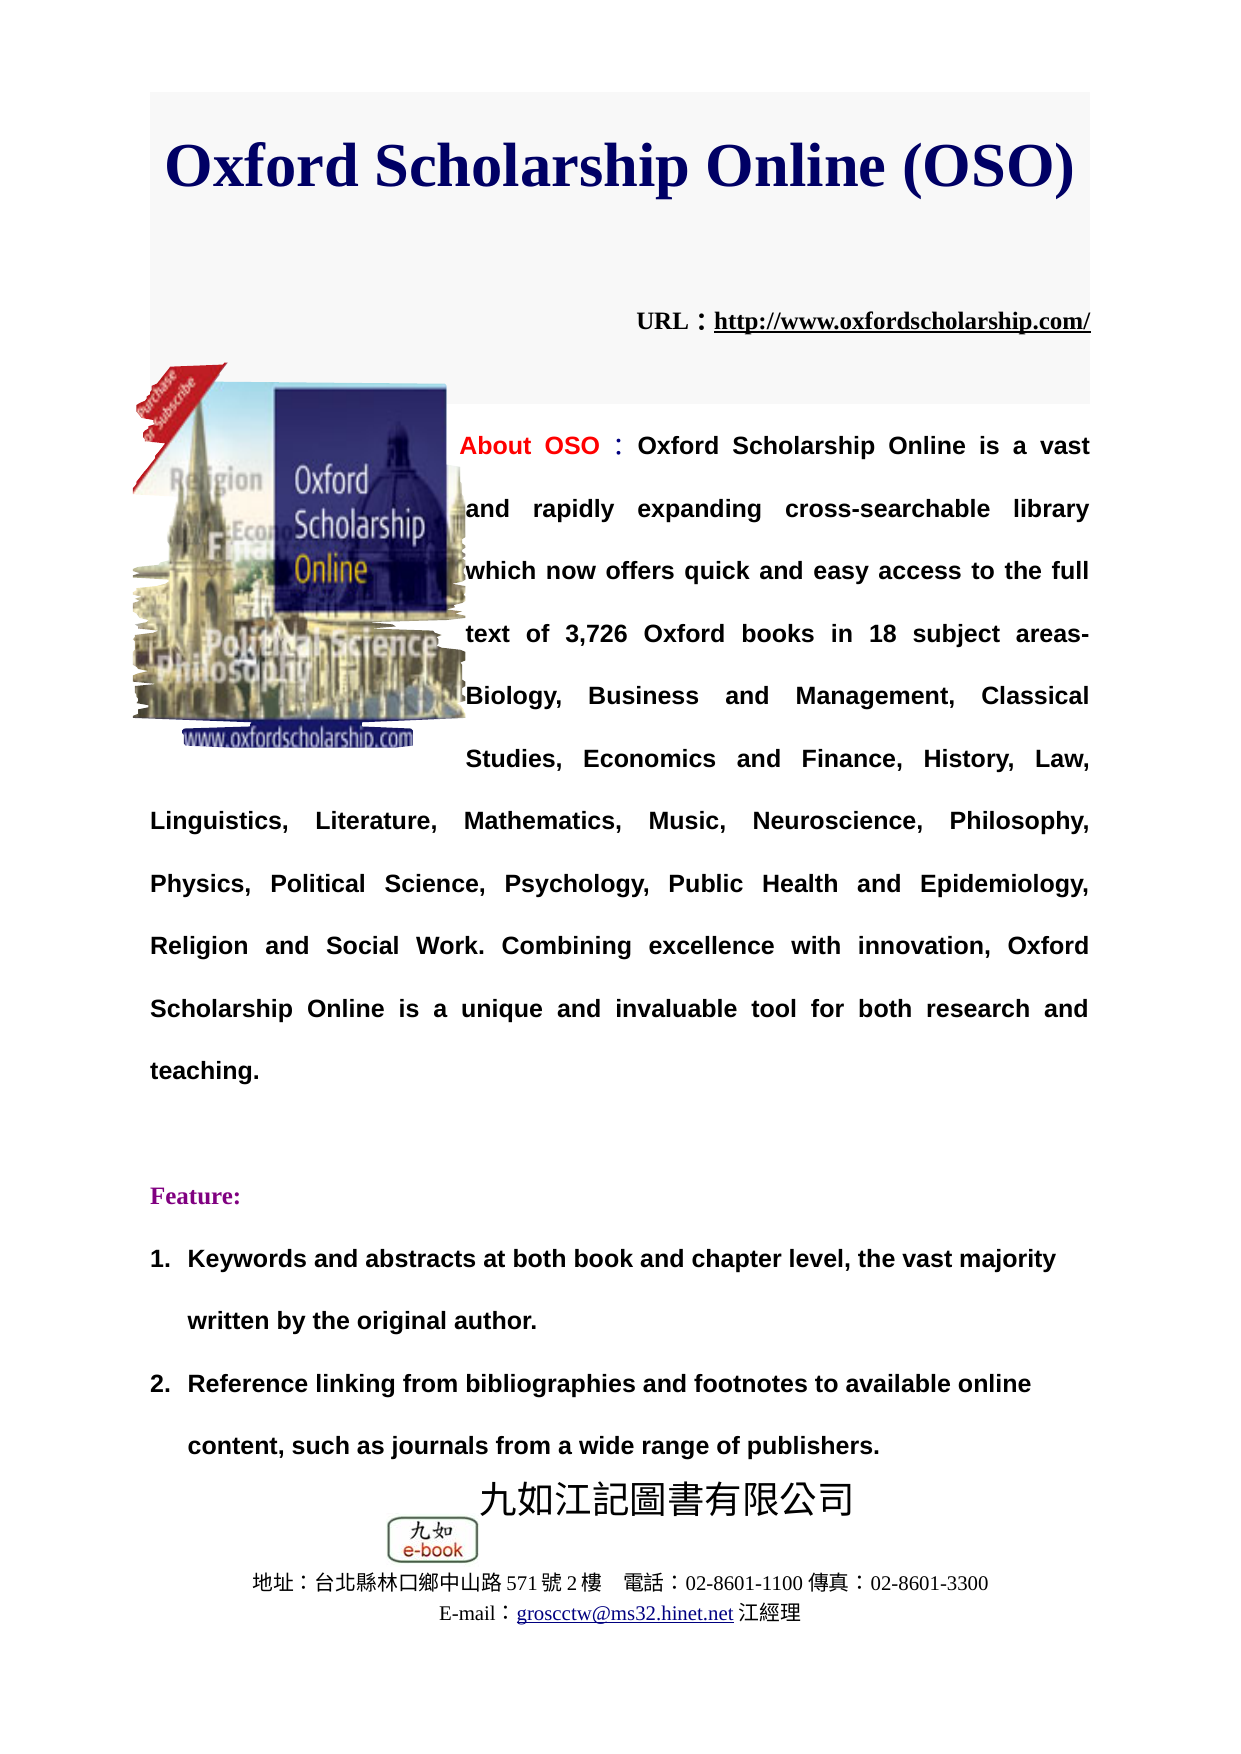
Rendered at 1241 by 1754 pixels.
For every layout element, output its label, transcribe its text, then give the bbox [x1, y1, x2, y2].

text Oxford Scholarship Online (OSO) [150, 92, 1090, 217]
text About OSO：Oxford Scholarship Online is a vast and rapidly expanding cross-searchable library which now offers quick and easy access to the full text of 3,726 Oxford books in 18 subject areas- Biology, Business and Management, Classical Studies, Economics and Finance, History, Law, Linguistics, Literature, Mathematics, Music, Neuroscience, Philosophy, Physics, Political Science, Psychology, Public Health and Epidemiology, Religion and Social Work. Combining excellence with innovation, Oxford Scholarship Online is a unique and invaluable tool for both research and teaching. [150, 404, 1090, 1092]
text URL：http://www.oxfordscholarship.com/ [150, 279, 1090, 342]
list Reference linking from bibliographies and footnotes to available online content, such as journals from a wide range of publishers. [150, 1342, 1090, 1467]
text Feature: [150, 1154, 1090, 1217]
list Keywords and abstracts at both book and chapter level, the vast majority written by the original author. [150, 1217, 1090, 1342]
